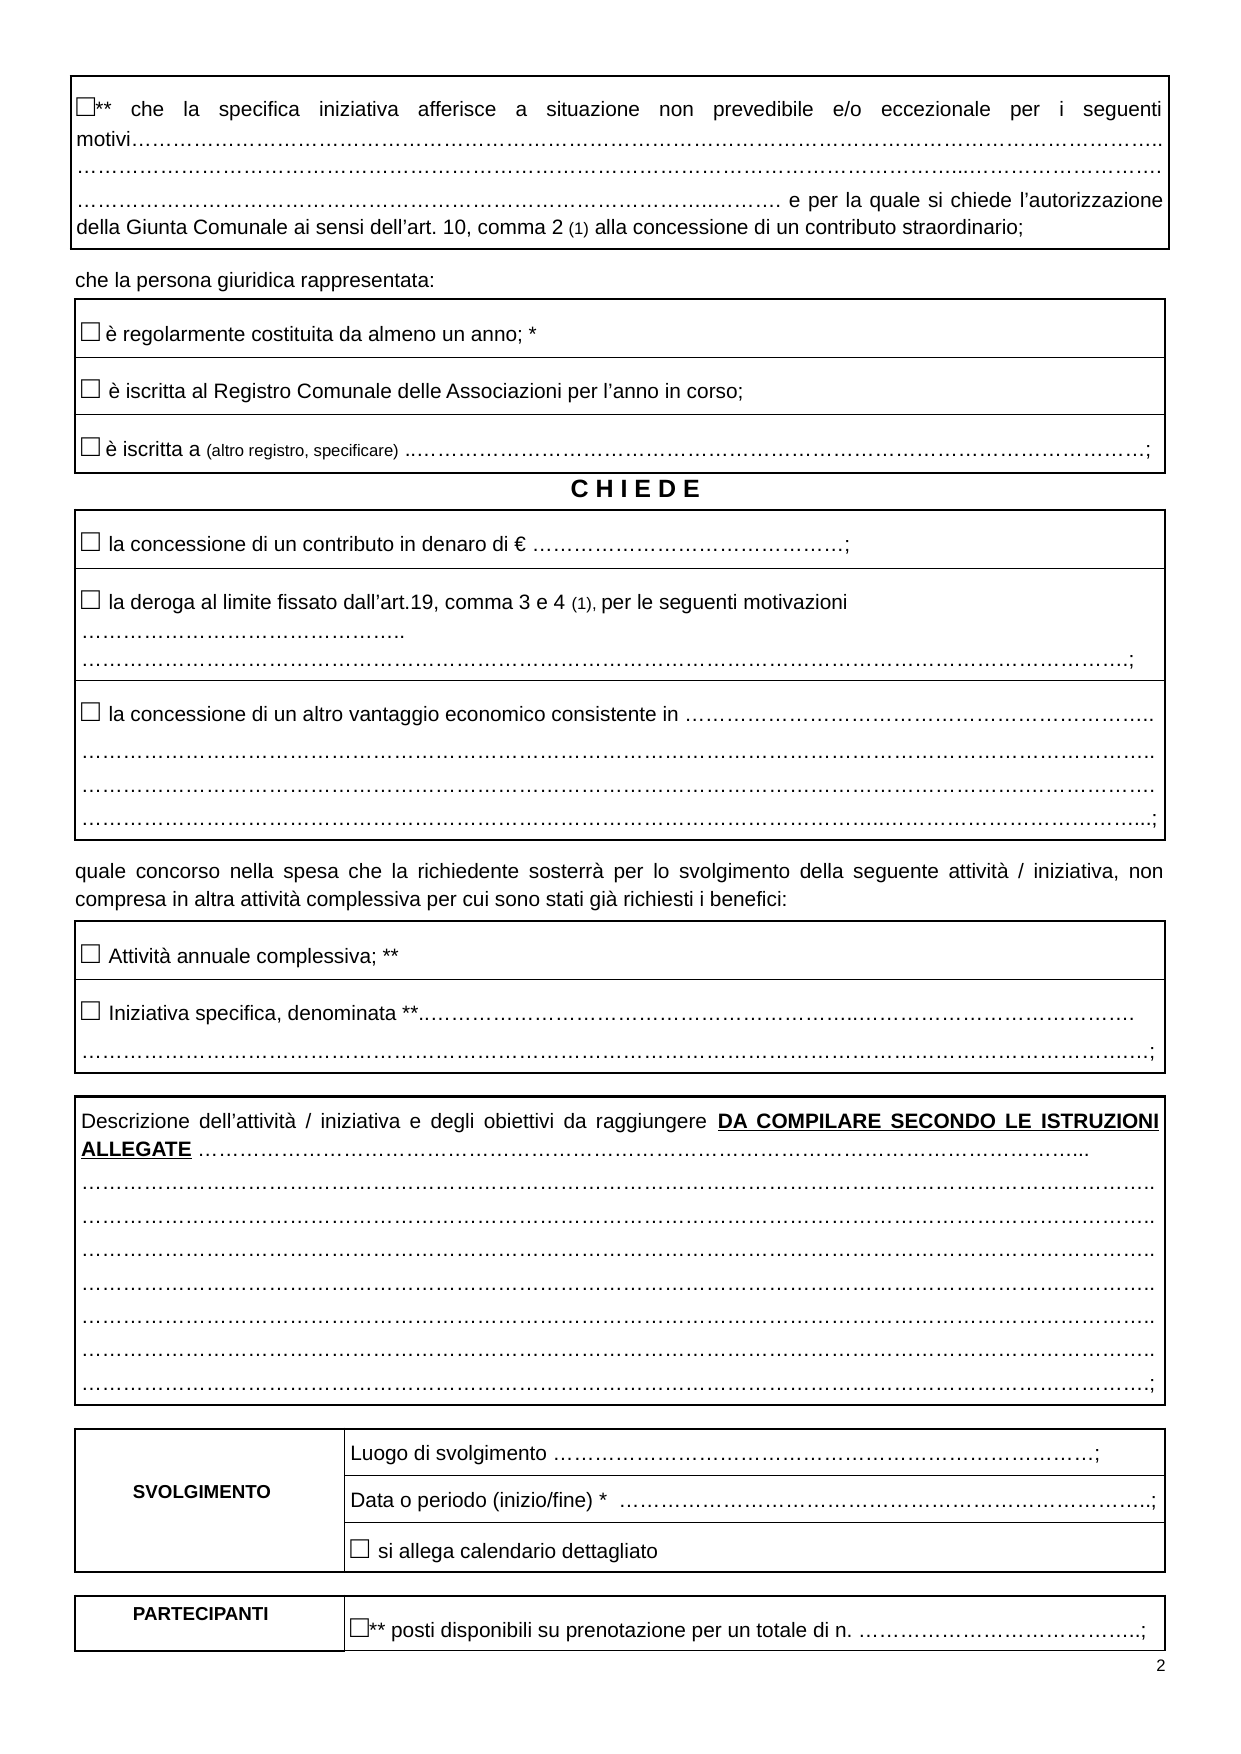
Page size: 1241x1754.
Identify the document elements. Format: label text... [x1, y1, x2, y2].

table_header □ è regolarmente costituita da almeno un anno; * [76, 300, 1164, 357]
table_header PARTECIPANTI [76, 1597, 344, 1650]
table_header □** posti disponibili su prenotazione per un totale di n. …………………………………..; [345, 1597, 1164, 1650]
text che la persona giuridica rappresentata: [75, 268, 1165, 292]
table_cell □** che la specifica iniziativa afferisce a situazione non prevedibile e/o eccezionale per i seguenti motivi…………………………………………………………………………………………………………………………………..………………………………………………………………………………………………………………...………………………. ………………………………………………………………………………..………. e per la quale si chiede l’autorizzazione della Giunta Comunale ai sensi dell’art. 10, comma 2 (1) alla concessione di un contributo straordinario; [72, 77, 1168, 248]
table_cell □ la deroga al limite fissato dall’art.19, comma 3 e 4 (1), per le seguenti motivazioni ………………………………………..…………………………………………………………………………………………………………………………………….; [76, 569, 1164, 680]
table_header □ la concessione di un contributo in denaro di € ………………………………………; [76, 511, 1164, 567]
table_cell Data o periodo (inizio/fine) * …………………………………………………………………..; [345, 1476, 1164, 1521]
table_header Descrizione dell’attività / iniziativa e degli obiettivi da raggiungere DA COMPILARE SECONDO LE ISTRUZIONI ALLEGATE ………………………………………………………………………………………………………………... ……………………………………………………………………………………………………………………………………….. ……………………………………………………………………………………………………………………………………….. ……………………………………………………………………………………………………………………………………….. ……………………………………………………………………………………………………………………………………….. ……………………………………………………………………………………………………………………………………….. ……………………………………………………………………………………………………………………………………….. ……………………………………………………………………………………………………………………………………….; [76, 1098, 1164, 1404]
text C H I E D E [104, 474, 1165, 503]
table_cell □ Iniziativa specifica, denominata **..……………………………………………………..…………………………………. …………………………………………………………………………………………………………………………………….…; [76, 980, 1164, 1072]
table_cell □ è iscritta a (altro registro, specificare) ..……………………………………………………………………………………………; [76, 415, 1164, 472]
text quale concorso nella spesa che la richiedente sosterrà per lo svolgimento della seguente attività / iniziativa, non compresa in altra attività complessiva per cui sono stati già richiesti i benefici: [75, 859, 1165, 911]
table_header □ Attività annuale complessiva; ** [76, 922, 1164, 979]
table_cell □ si allega calendario dettagliato [345, 1523, 1164, 1571]
table_header SVOLGIMENTO [76, 1430, 344, 1571]
table_header Luogo di svolgimento ……………………………………………………………………; [345, 1430, 1164, 1474]
table_cell □ la concessione di un altro vantaggio economico consistente in ………………………………………………………….. ……………………………………………………………………………………………………………………………………….. ……………………………………………………………………………………………………………………….………………. ……………………………………………………………………………………………………..………………………………...; [76, 681, 1164, 839]
table_cell □ è iscritta al Registro Comunale delle Associazioni per l’anno in corso; [76, 358, 1164, 414]
